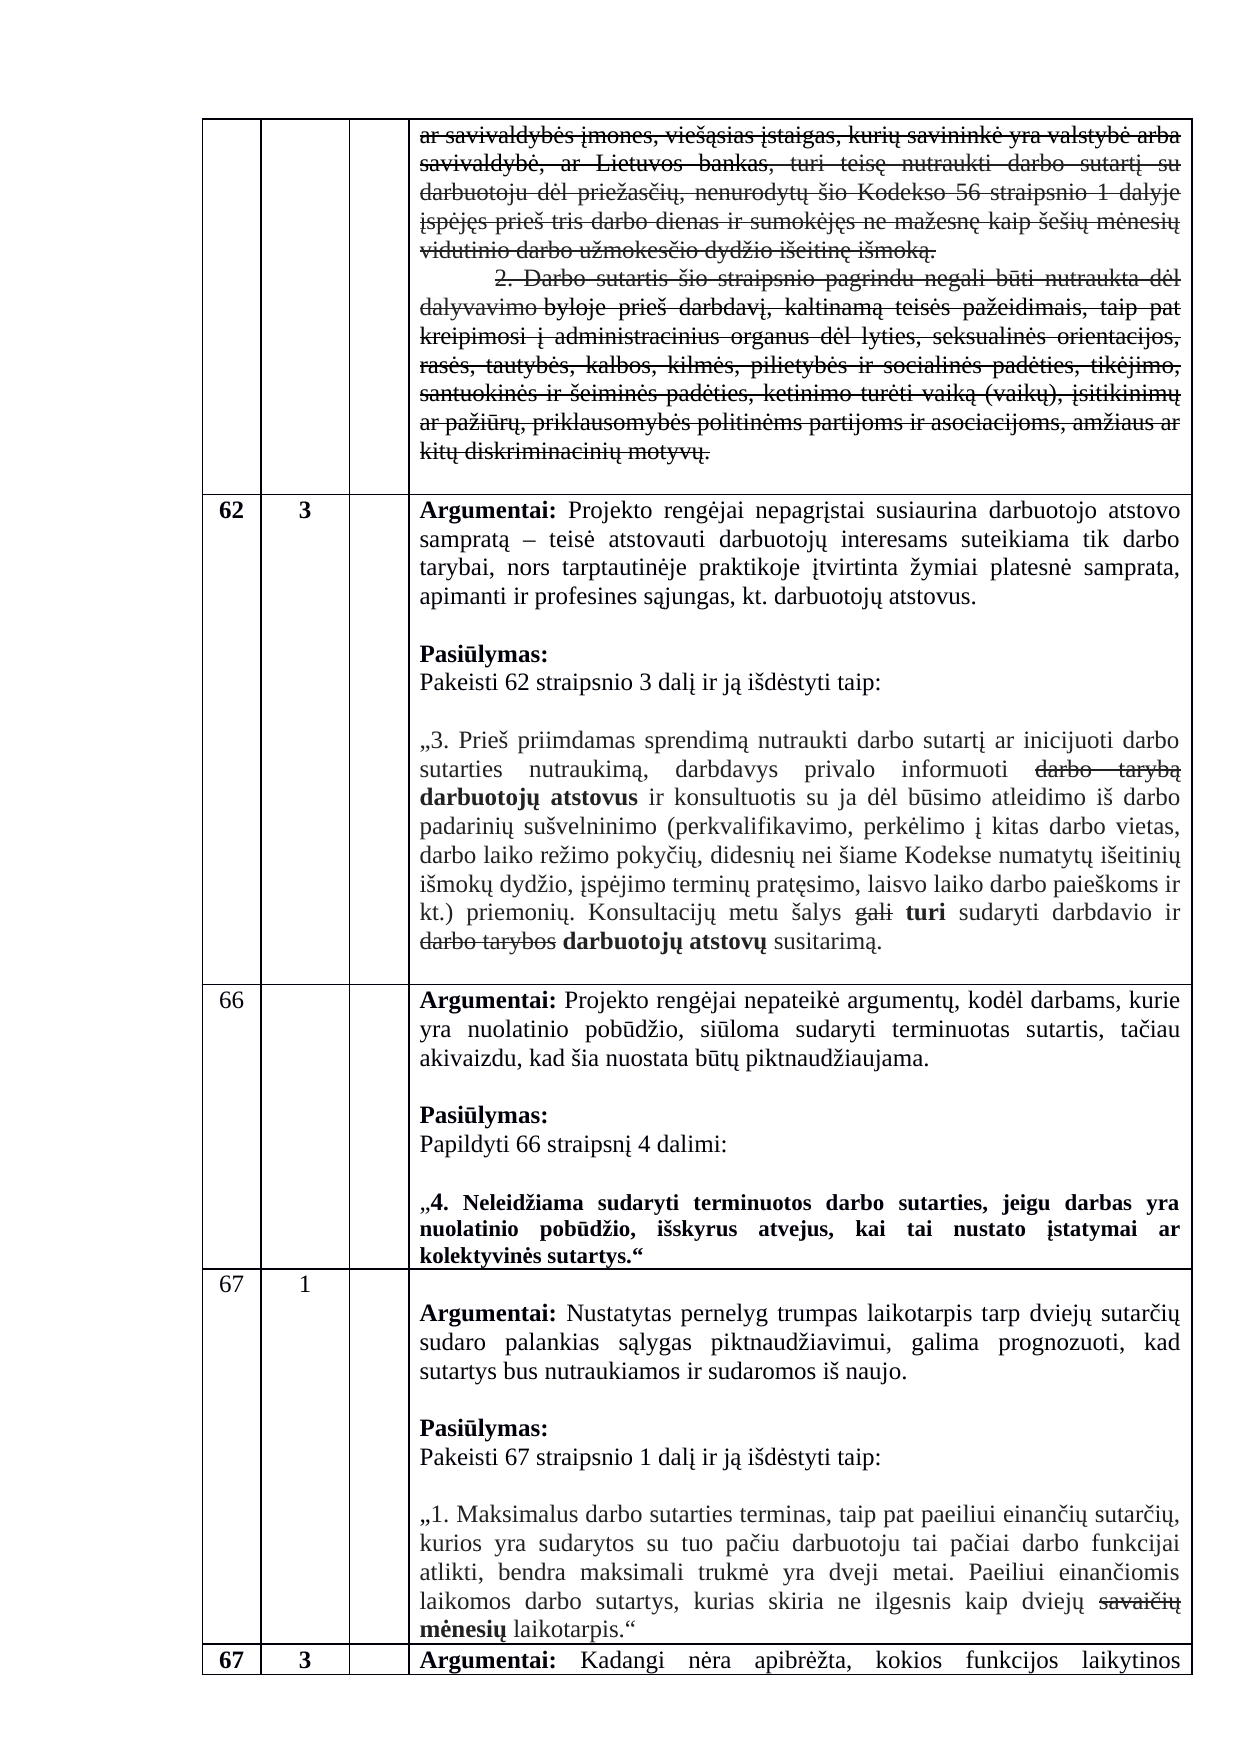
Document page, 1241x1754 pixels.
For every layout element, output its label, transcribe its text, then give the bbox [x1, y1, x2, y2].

table_cell 3 [262, 495, 349, 984]
table_cell 62 [203, 495, 260, 984]
table_cell [262, 985, 349, 1268]
table_cell Argumentai: Kadangi nėra apibrėžta, kokios funkcijos laikytinos [410, 1645, 1191, 1674]
table_cell [350, 985, 408, 1268]
table_cell 3 [262, 1645, 349, 1674]
table_cell [350, 1645, 408, 1674]
table_cell 67 [203, 1270, 260, 1643]
table_cell Argumentai: Projekto rengėjai nepateikė argumentų, kodėl darbams, kurie yra nuolatinio pobūdžio, siūloma sudaryti terminuotas sutartis, tačiau akivaizdu, kad šia nuostata būtų piktnaudžiaujama. Pasiūlymas: Papildyti 66 straipsnį 4 dalimi: „4. Neleidžiama sudaryti terminuotos darbo sutarties, jeigu darbas yra nuolatinio pobūdžio, išskyrus atvejus, kai tai nustato įstatymai ar kolektyvinės sutartys.“ [410, 985, 1191, 1268]
table_cell 1 [262, 1270, 349, 1643]
table_cell [350, 120, 408, 493]
table_cell 66 [203, 985, 260, 1268]
table_cell Argumentai: Nustatytas pernelyg trumpas laikotarpis tarp dviejų sutarčių sudaro palankias sąlygas piktnaudžiavimui, galima prognozuoti, kad sutartys bus nutraukiamos ir sudaromos iš naujo. Pasiūlymas: Pakeisti 67 straipsnio 1 dalį ir ją išdėstyti taip: „1. Maksimalus darbo sutarties terminas, taip pat paeiliui einančių sutarčių, kurios yra sudarytos su tuo pačiu darbuotoju tai pačiai darbo funkcijai atlikti, bendra maksimali trukmė yra dveji metai. Paeiliui einančiomis laikomos darbo sutartys, kurias skiria ne ilgesnis kaip dviejų savaičių mėnesių laikotarpis.“ [410, 1270, 1191, 1643]
table_cell 67 [203, 1645, 260, 1674]
table_cell [203, 120, 260, 493]
table_cell ar savivaldybės įmones, viešąsias įstaigas, kurių savininkė yra valstybė arba savivaldybė, ar Lietuvos bankas, turi teisę nutraukti darbo sutartį su darbuotoju dėl priežasčių, nenurodytų šio Kodekso 56 straipsnio 1 dalyje įspėjęs prieš tris darbo dienas ir sumokėjęs ne mažesnę kaip šešių mėnesių vidutinio darbo užmokesčio dydžio išeitinę išmoką. 2. Darbo sutartis šio straipsnio pagrindu negali būti nutraukta dėl dalyvavimo byloje prieš darbdavį, kaltinamą teisės pažeidimais, taip pat kreipimosi į administracinius organus dėl lyties, seksualinės orientacijos, rasės, tautybės, kalbos, kilmės, pilietybės ir socialinės padėties, tikėjimo, santuokinės ir šeiminės padėties, ketinimo turėti vaiką (vaikų), įsitikinimų ar pažiūrų, priklausomybės politinėms partijoms ir asociacijoms, amžiaus ar kitų diskriminacinių motyvų. [410, 120, 1191, 493]
table_cell [350, 1270, 408, 1643]
table_cell Argumentai: Projekto rengėjai nepagrįstai susiaurina darbuotojo atstovo sampratą – teisė atstovauti darbuotojų interesams suteikiama tik darbo tarybai, nors tarptautinėje praktikoje įtvirtinta žymiai platesnė samprata, apimanti ir profesines sąjungas, kt. darbuotojų atstovus. Pasiūlymas: Pakeisti 62 straipsnio 3 dalį ir ją išdėstyti taip: „3. Prieš priimdamas sprendimą nutraukti darbo sutartį ar inicijuoti darbo sutarties nutraukimą, darbdavys privalo informuoti darbo tarybą darbuotojų atstovus ir konsultuotis su ja dėl būsimo atleidimo iš darbo padarinių sušvelninimo (perkvalifikavimo, perkėlimo į kitas darbo vietas, darbo laiko režimo pokyčių, didesnių nei šiame Kodekse numatytų išeitinių išmokų dydžio, įspėjimo terminų pratęsimo, laisvo laiko darbo paieškoms ir kt.) priemonių. Konsultacijų metu šalys gali turi sudaryti darbdavio ir darbo tarybos darbuotojų atstovų susitarimą. [410, 495, 1191, 984]
table_cell [350, 495, 408, 984]
table_cell [262, 120, 349, 493]
